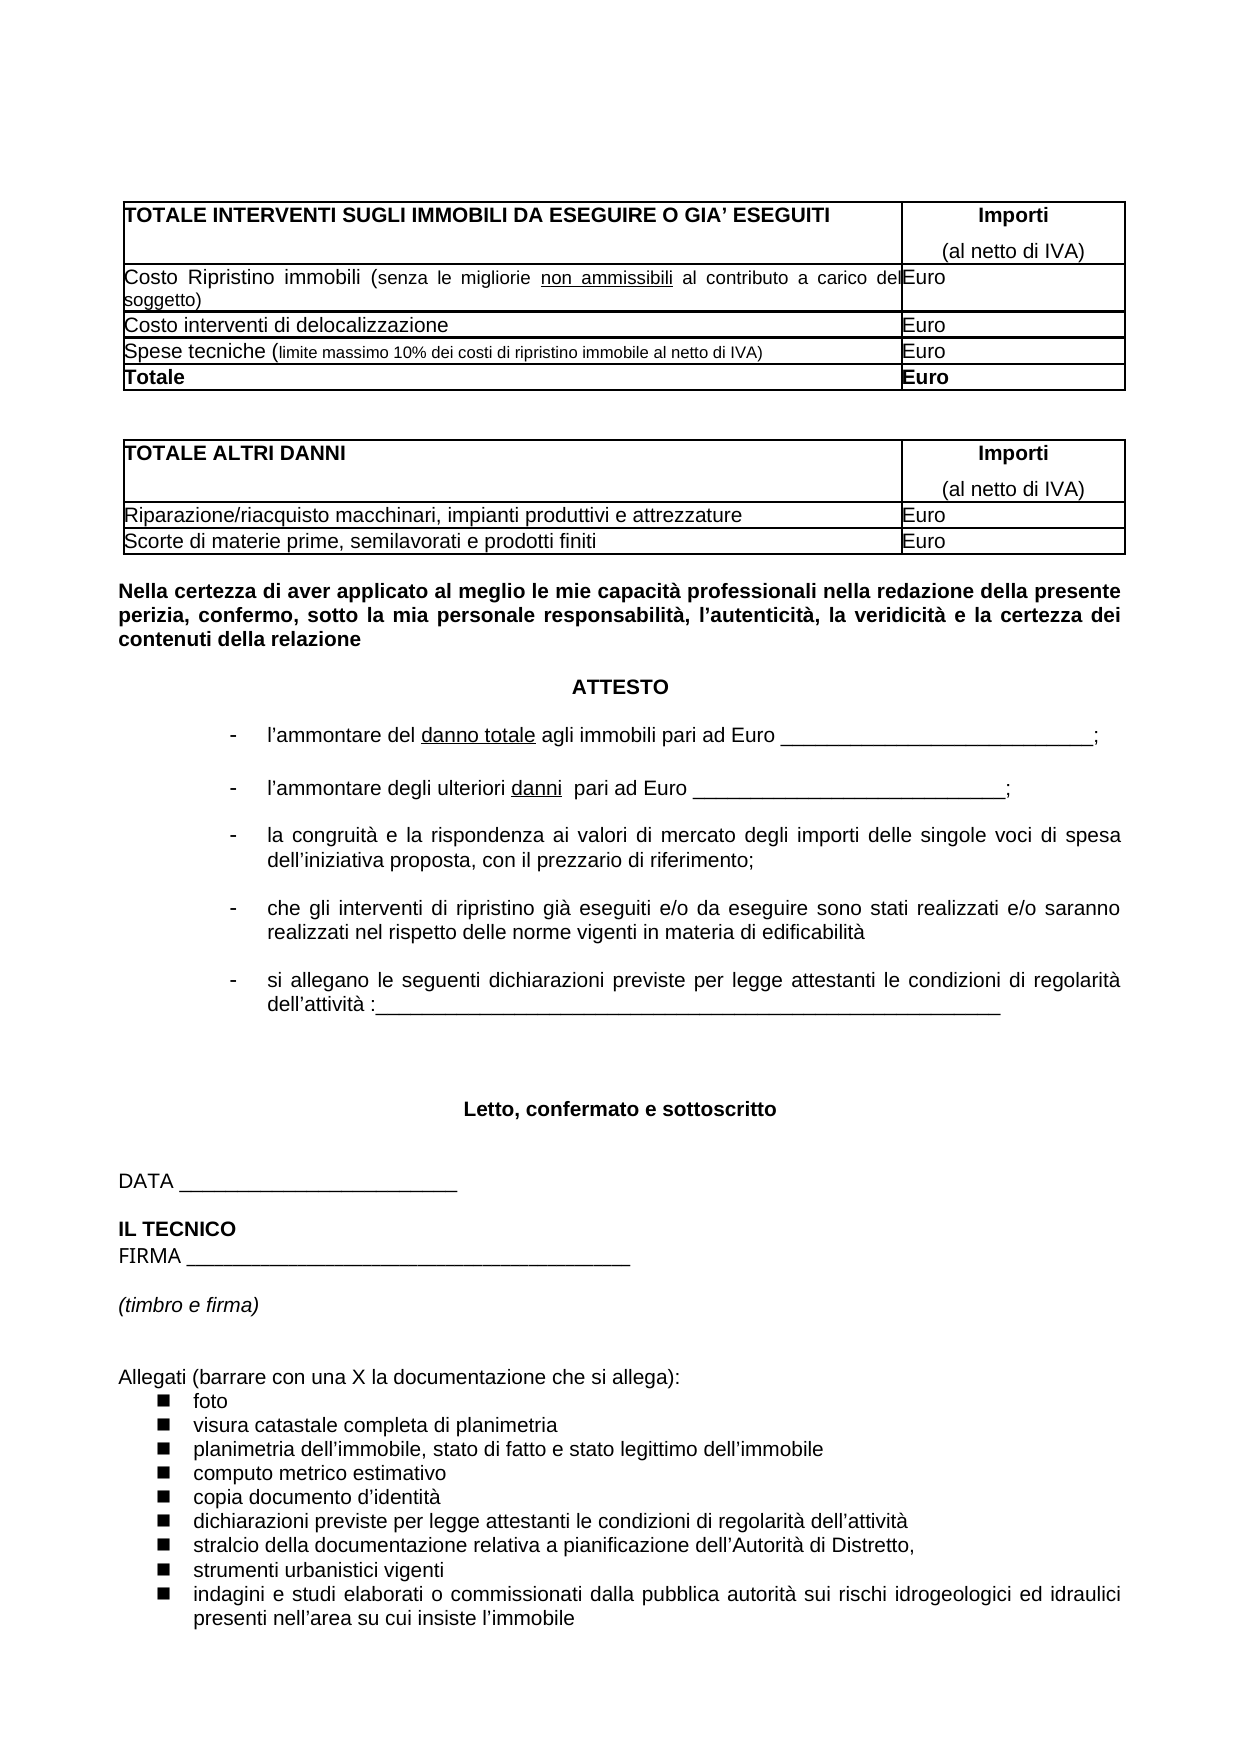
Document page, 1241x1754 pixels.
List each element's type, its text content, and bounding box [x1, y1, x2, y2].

text DATA ________________________ [118, 1169, 1122, 1193]
table_header Importi (al netto di IVA) [903, 441, 1124, 501]
list la congruità e la rispondenza ai valori di mercato degli importi delle singole voci di spesa dell’iniziativa proposta, con il prezzario di riferimento; [229, 823, 1122, 871]
table_cell Spese tecniche (limite massimo 10% dei costi di ripristino immobile al netto di IVA) [125, 339, 901, 362]
text FIRMA ________________________________________________ [118, 1241, 1122, 1269]
text IL TECNICO [118, 1217, 1122, 1241]
table_header TOTALE ALTRI DANNI [125, 441, 901, 501]
list strumenti urbanistici vigenti [156, 1557, 1122, 1581]
table_cell Euro [903, 265, 1124, 310]
subtitle Letto, confermato e sottoscritto [118, 1097, 1122, 1121]
table_cell Euro [903, 529, 1124, 553]
list indagini e studi elaborati o commissionati dalla pubblica autorità sui rischi idrogeologici ed idraulici presenti nell’area su cui insiste l’immobile [156, 1581, 1122, 1629]
text (timbro e firma) [118, 1293, 1122, 1317]
text Allegati (barrare con una X la documentazione che si allega): [118, 1365, 1122, 1389]
table_cell Totale [125, 365, 901, 388]
table_cell Riparazione/riacquisto macchinari, impianti produttivi e attrezzature [125, 503, 901, 527]
list foto [156, 1389, 1122, 1413]
table_header Importi (al netto di IVA) [903, 203, 1124, 263]
text ATTESTO [118, 674, 1122, 698]
list si allegano le seguenti dichiarazioni previste per legge attestanti le condizioni di regolarità dell’attività :______________________________________________________ [229, 967, 1122, 1016]
table_cell Euro [903, 313, 1124, 336]
table_cell Costo Ripristino immobili (senza le migliorie non ammissibili al contributo a carico del soggetto) [125, 265, 901, 310]
table_cell Costo interventi di delocalizzazione [125, 313, 901, 336]
list copia documento d’identità [156, 1485, 1122, 1509]
list planimetria dell’immobile, stato di fatto e stato legittimo dell’immobile [156, 1437, 1122, 1461]
list visura catastale completa di planimetria [156, 1413, 1122, 1437]
list che gli interventi di ripristino già eseguiti e/o da eseguire sono stati realizzati e/o saranno realizzati nel rispetto delle norme vigenti in materia di edificabilità [229, 895, 1122, 943]
table_cell Euro [903, 503, 1124, 527]
table_header TOTALE INTERVENTI SUGLI IMMOBILI DA ESEGUIRE O GIA’ ESEGUITI [125, 203, 901, 263]
text Nella certezza di aver applicato al meglio le mie capacità professionali nella redazione della presente perizia, confermo, sotto la mia personale responsabilità, l’autenticità, la veridicità e la certezza dei contenuti della relazione [118, 579, 1122, 651]
table_cell Euro [903, 339, 1124, 362]
list dichiarazioni previste per legge attestanti le condizioni di regolarità dell’attività [156, 1509, 1122, 1533]
list computo metrico estimativo [156, 1461, 1122, 1485]
table_cell Euro [903, 365, 1124, 388]
list l’ammontare degli ulteriori danni pari ad Euro ___________________________; [229, 775, 1122, 799]
table_cell Scorte di materie prime, semilavorati e prodotti finiti [125, 529, 901, 553]
list stralcio della documentazione relativa a pianificazione dell’Autorità di Distretto, [156, 1533, 1122, 1557]
list l’ammontare del danno totale agli immobili pari ad Euro ___________________________; [229, 722, 1122, 747]
